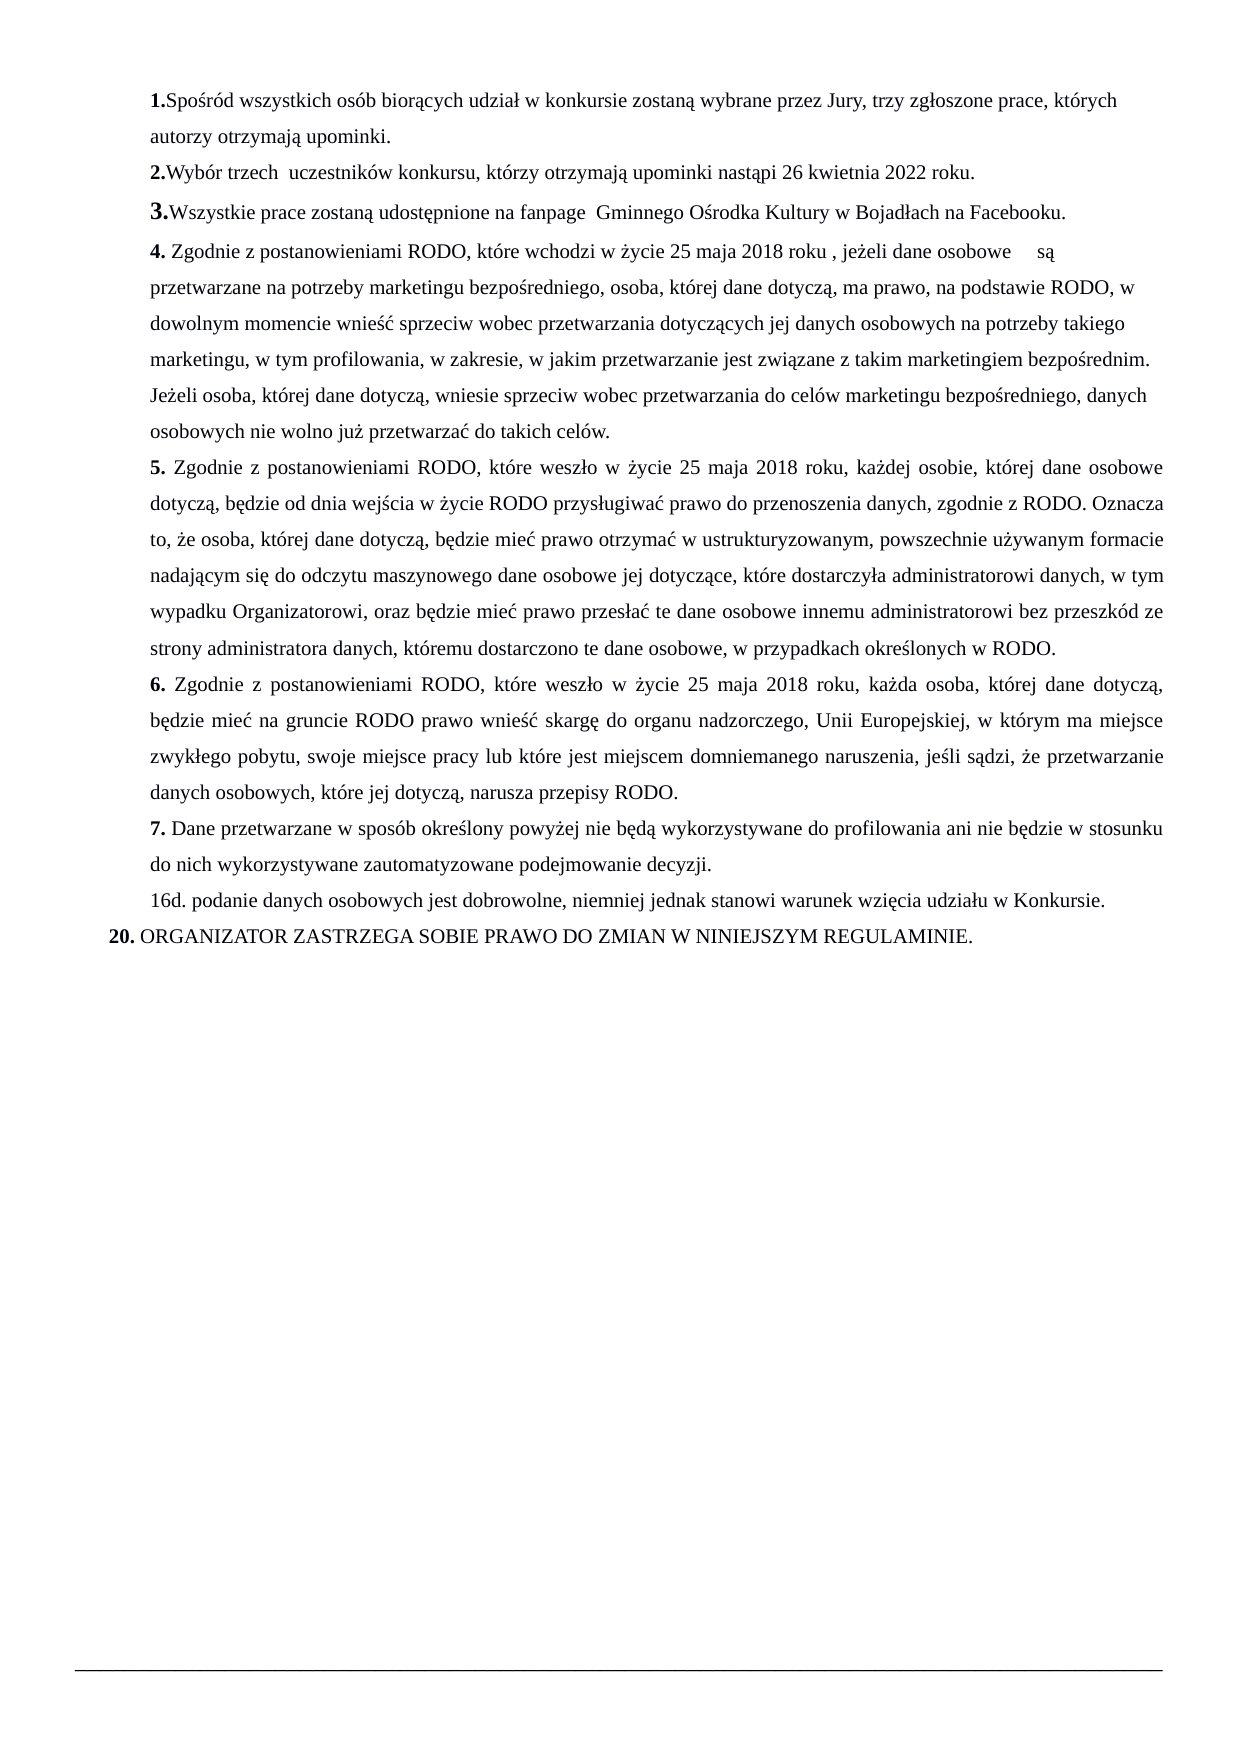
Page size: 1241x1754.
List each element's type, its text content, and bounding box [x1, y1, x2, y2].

list Wybór trzech uczestników konkursu, którzy otrzymają upominki nastąpi 26 kwietnia 2022 roku. [150, 160, 1165, 184]
list Zgodnie z postanowieniami RODO, które wchodzi w życie 25 maja 2018 roku , jeżeli dane osobowe są przetwarzane na potrzeby marketingu bezpośredniego, osoba, której dane dotyczą, ma prawo, na podstawie RODO, w dowolnym momencie wnieść sprzeciw wobec przetwarzania dotyczących jej danych osobowych na potrzeby takiego marketingu, w tym profilowania, w zakresie, w jakim przetwarzanie jest związane z takim marketingiem bezpośrednim. Jeżeli osoba, której dane dotyczą, wniesie sprzeciw wobec przetwarzania do celów marketingu bezpośredniego, danych osobowych nie wolno już przetwarzać do takich celów. [150, 239, 1165, 443]
list Wszystkie prace zostaną udostępnione na fanpage Gminnego Ośrodka Kultury w Bojadłach na Facebooku. [150, 196, 1165, 225]
list Zgodnie z postanowieniami RODO, które weszło w życie 25 maja 2018 roku, każdej osobie, której dane osobowe dotyczą, będzie od dnia wejścia w życie RODO przysługiwać prawo do przenoszenia danych, zgodnie z RODO. Oznacza to, że osoba, której dane dotyczą, będzie mieć prawo otrzymać w ustrukturyzowanym, powszechnie używanym formacie nadającym się do odczytu maszynowego dane osobowe jej dotyczące, które dostarczyła administratorowi danych, w tym wypadku Organizatorowi, oraz będzie mieć prawo przesłać te dane osobowe innemu administratorowi bez przeszkód ze strony administratora danych, któremu dostarczono te dane osobowe, w przypadkach określonych w RODO. [150, 455, 1165, 659]
list Zgodnie z postanowieniami RODO, które weszło w życie 25 maja 2018 roku, każda osoba, której dane dotyczą, będzie mieć na gruncie RODO prawo wnieść skargę do organu nadzorczego, Unii Europejskiej, w którym ma miejsce zwykłego pobytu, swoje miejsce pracy lub które jest miejscem domniemanego naruszenia, jeśli sądzi, że przetwarzanie danych osobowych, które jej dotyczą, narusza przepisy RODO. [150, 672, 1165, 804]
list Spośród wszystkich osób biorących udział w konkursie zostaną wybrane przez Jury, trzy zgłoszone prace, których autorzy otrzymają upominki. [150, 88, 1165, 148]
list 20. ORGANIZATOR ZASTRZEGA SOBIE PRAWO DO ZMIAN W NINIEJSZYM REGULAMINIE. [109, 924, 1165, 948]
list 16d. podanie danych osobowych jest dobrowolne, niemniej jednak stanowi warunek wzięcia udziału w Konkursie. [150, 888, 1165, 912]
list Dane przetwarzane w sposób określony powyżej nie będą wykorzystywane do profilowania ani nie będzie w stosunku do nich wykorzystywane zautomatyzowane podejmowanie decyzji. [150, 816, 1165, 876]
